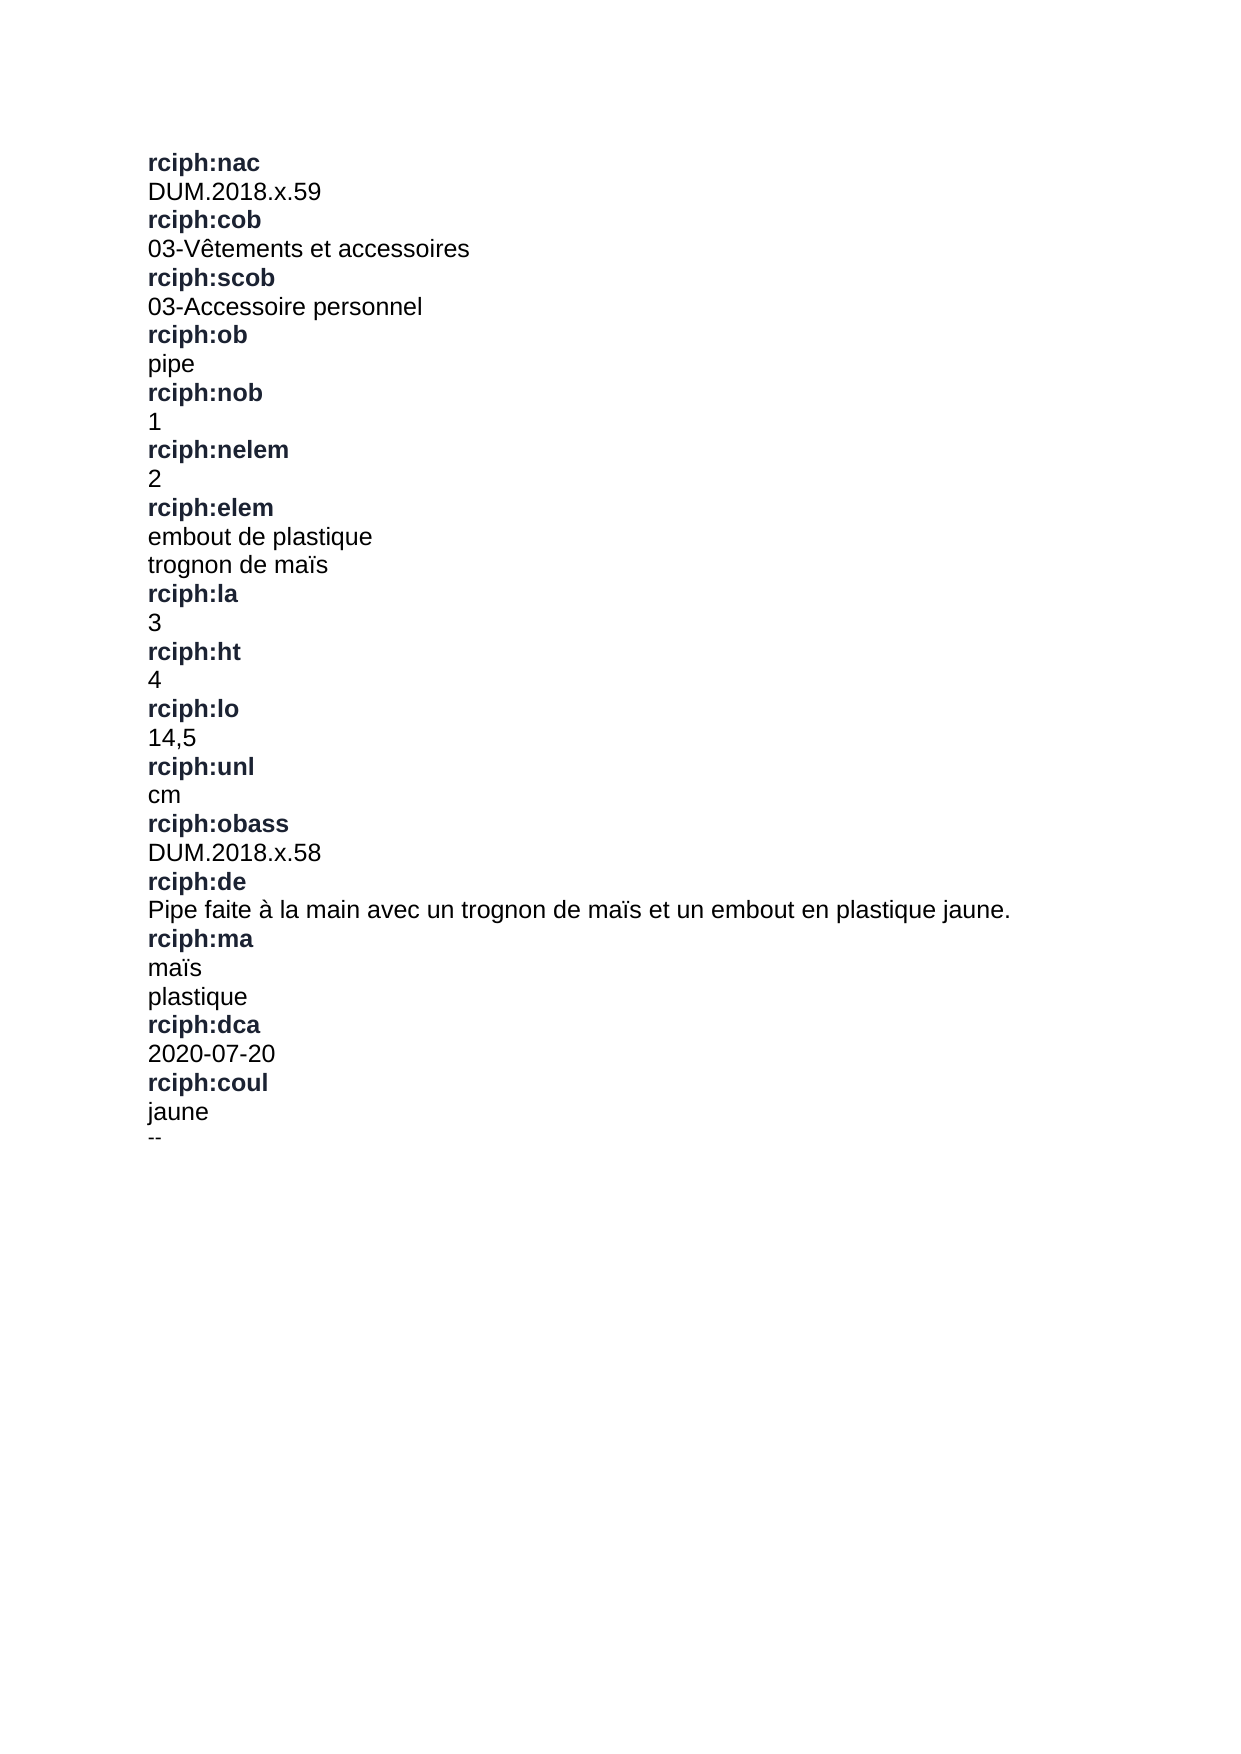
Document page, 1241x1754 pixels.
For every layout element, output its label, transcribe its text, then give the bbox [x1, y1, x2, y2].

text rciph:scob [148, 263, 1092, 291]
text jaune [148, 1096, 1092, 1125]
text rciph:nac [148, 148, 1092, 176]
text rciph:nelem [148, 435, 1092, 464]
text DUM.2018.x.59 [148, 176, 1092, 205]
text plastique [148, 981, 1092, 1010]
text rciph:elem [148, 493, 1092, 521]
text Pipe faite à la main avec un trognon de maïs et un embout en plastique jaune. [148, 895, 1092, 924]
text rciph:cob [148, 205, 1092, 234]
text 2020-07-20 [148, 1039, 1092, 1068]
text DUM.2018.x.58 [148, 838, 1092, 866]
text rciph:dca [148, 1010, 1092, 1039]
text rciph:la [148, 579, 1092, 608]
text rciph:ma [148, 924, 1092, 953]
text rciph:lo [148, 694, 1092, 723]
text 14,5 [148, 723, 1092, 751]
text rciph:coul [148, 1068, 1092, 1096]
text rciph:obass [148, 809, 1092, 838]
text 3 [148, 608, 1092, 636]
text maïs [148, 953, 1092, 981]
text pipe [148, 349, 1092, 378]
text trognon de maïs [148, 550, 1092, 579]
text rciph:de [148, 866, 1092, 895]
text rciph:ob [148, 320, 1092, 349]
text -- [148, 1125, 1092, 1149]
text rciph:nob [148, 378, 1092, 406]
text 4 [148, 665, 1092, 694]
text 1 [148, 406, 1092, 435]
text rciph:ht [148, 636, 1092, 665]
text 03-Accessoire personnel [148, 291, 1092, 320]
text 2 [148, 464, 1092, 493]
text rciph:unl [148, 751, 1092, 780]
text embout de plastique [148, 521, 1092, 550]
text cm [148, 780, 1092, 809]
text 03-Vêtements et accessoires [148, 234, 1092, 263]
